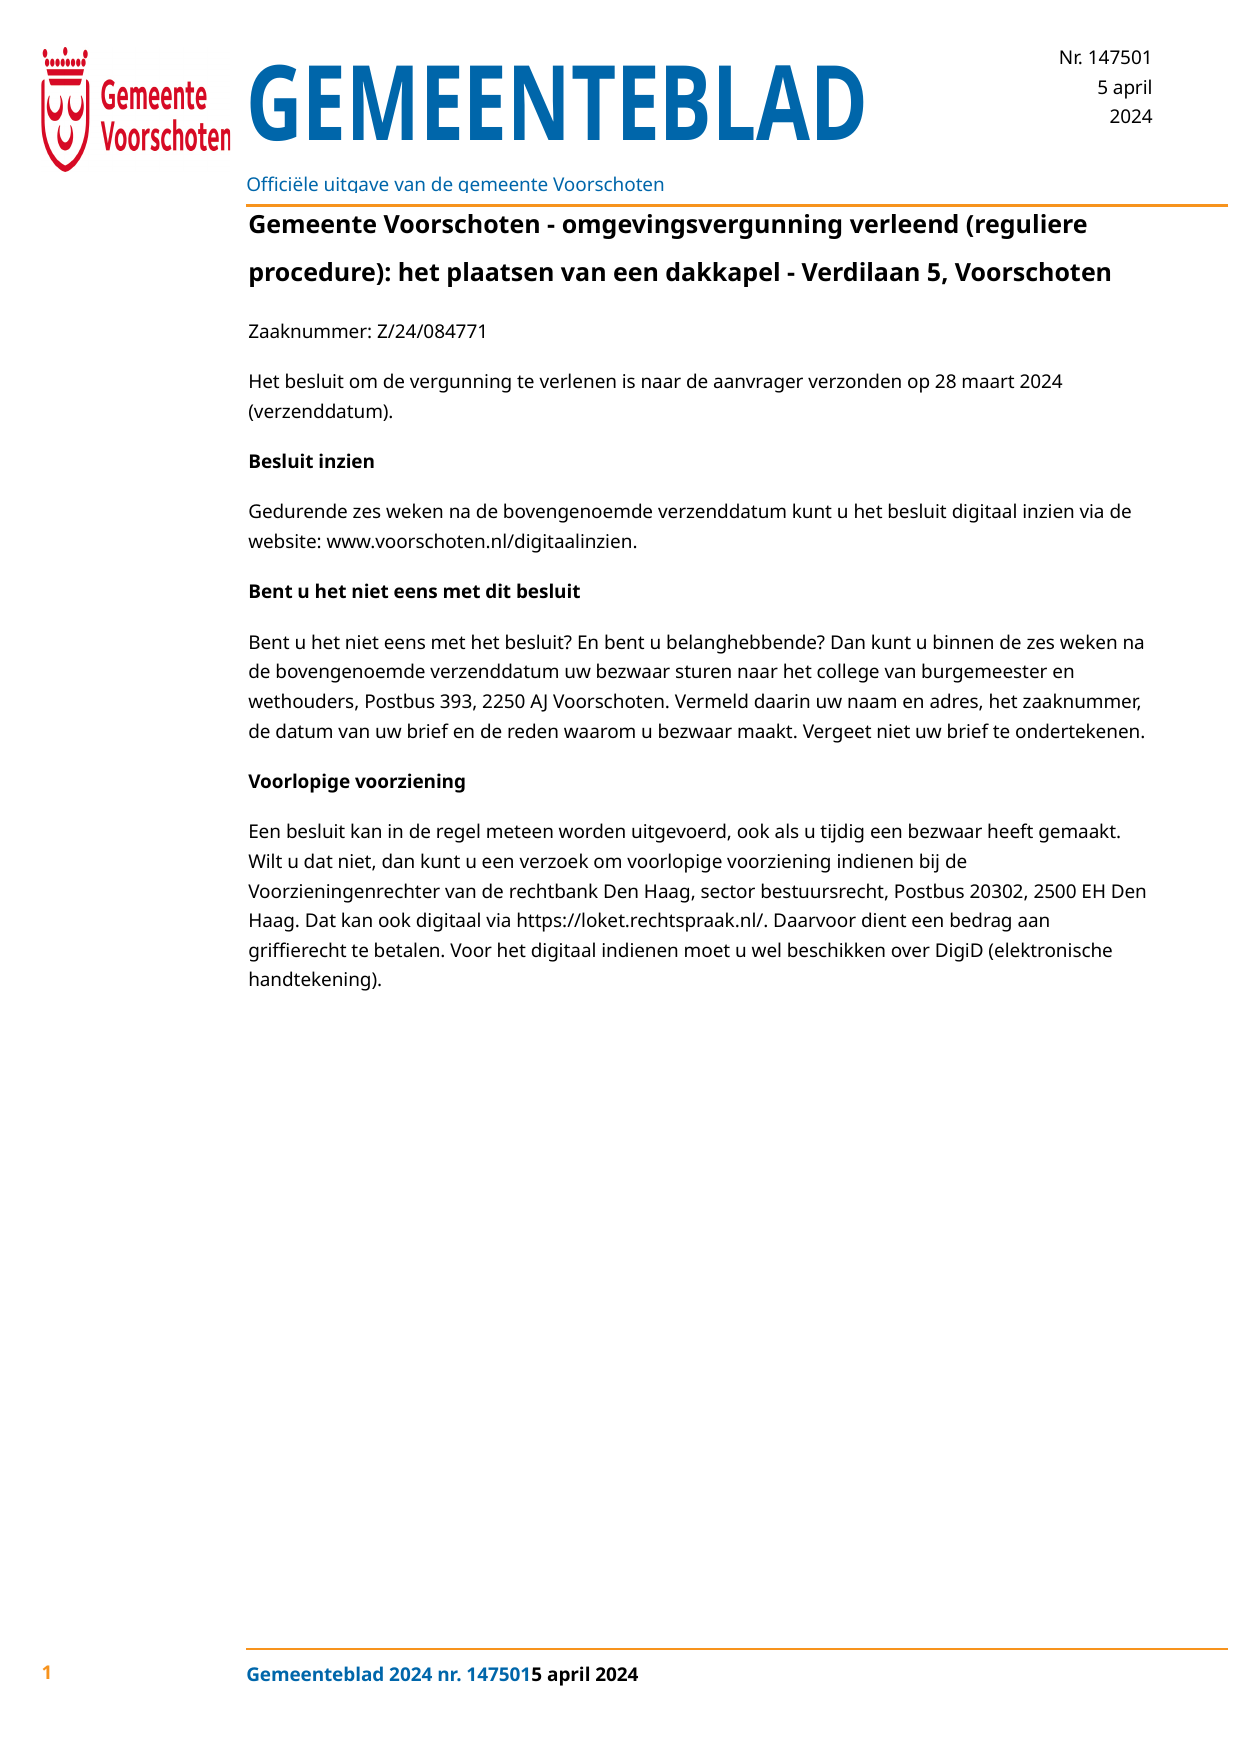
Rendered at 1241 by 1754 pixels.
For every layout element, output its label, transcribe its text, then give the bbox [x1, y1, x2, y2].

text Gedurende zes weken na de bovengenoemde verzenddatum kunt u het besluit digitaal inzien via de website: www.voorschoten.nl/digitaalinzien. [248, 499, 1152, 554]
text Bent u het niet eens met het besluit? En bent u belanghebbende? Dan kunt u binnen de zes weken na de bovengenoemde verzenddatum uw bezwaar sturen naar het college van burgemeester en wethouders, Postbus 393, 2250 AJ Voorschoten. Vermeld daarin uw naam en adres, het zaaknummer, de datum van uw brief en de reden waarom u bezwaar maakt. Vergeet niet uw brief te ondertekenen. [248, 629, 1152, 744]
text Een besluit kan in de regel meteen worden uitgevoerd, ook als u tijdig een bezwaar heeft gemaakt. Wilt u dat niet, dan kunt u een verzoek om voorlopige voorziening indienen bij de Voorzieningenrechter van de rechtbank Den Haag, sector bestuursrecht, Postbus 20302, 2500 EH Den Haag. Dat kan ook digitaal via https://loket.rechtspraak.nl/. Daarvoor dient een bedrag aan griffierecht te betalen. Voor het digitaal indienen moet u wel beschikken over DigiD (elektronische handtekening). [248, 819, 1152, 992]
text Voorlopige voorziening [248, 768, 1152, 794]
picture [41, 47, 231, 172]
text Gemeente Voorschoten - omgevingsvergunning verleend (reguliere procedure): het plaatsen van een dakkapel - Verdilaan 5, Voorschoten [248, 207, 1152, 288]
text Het besluit om de vergunning te verlenen is naar de aanvrager verzonden op 28 maart 2024 (verzenddatum). [248, 368, 1152, 424]
text Zaaknummer: Z/24/084771 [248, 318, 1152, 344]
text Besluit inzien [248, 448, 1152, 474]
text Bent u het niet eens met dit besluit [248, 579, 1152, 604]
